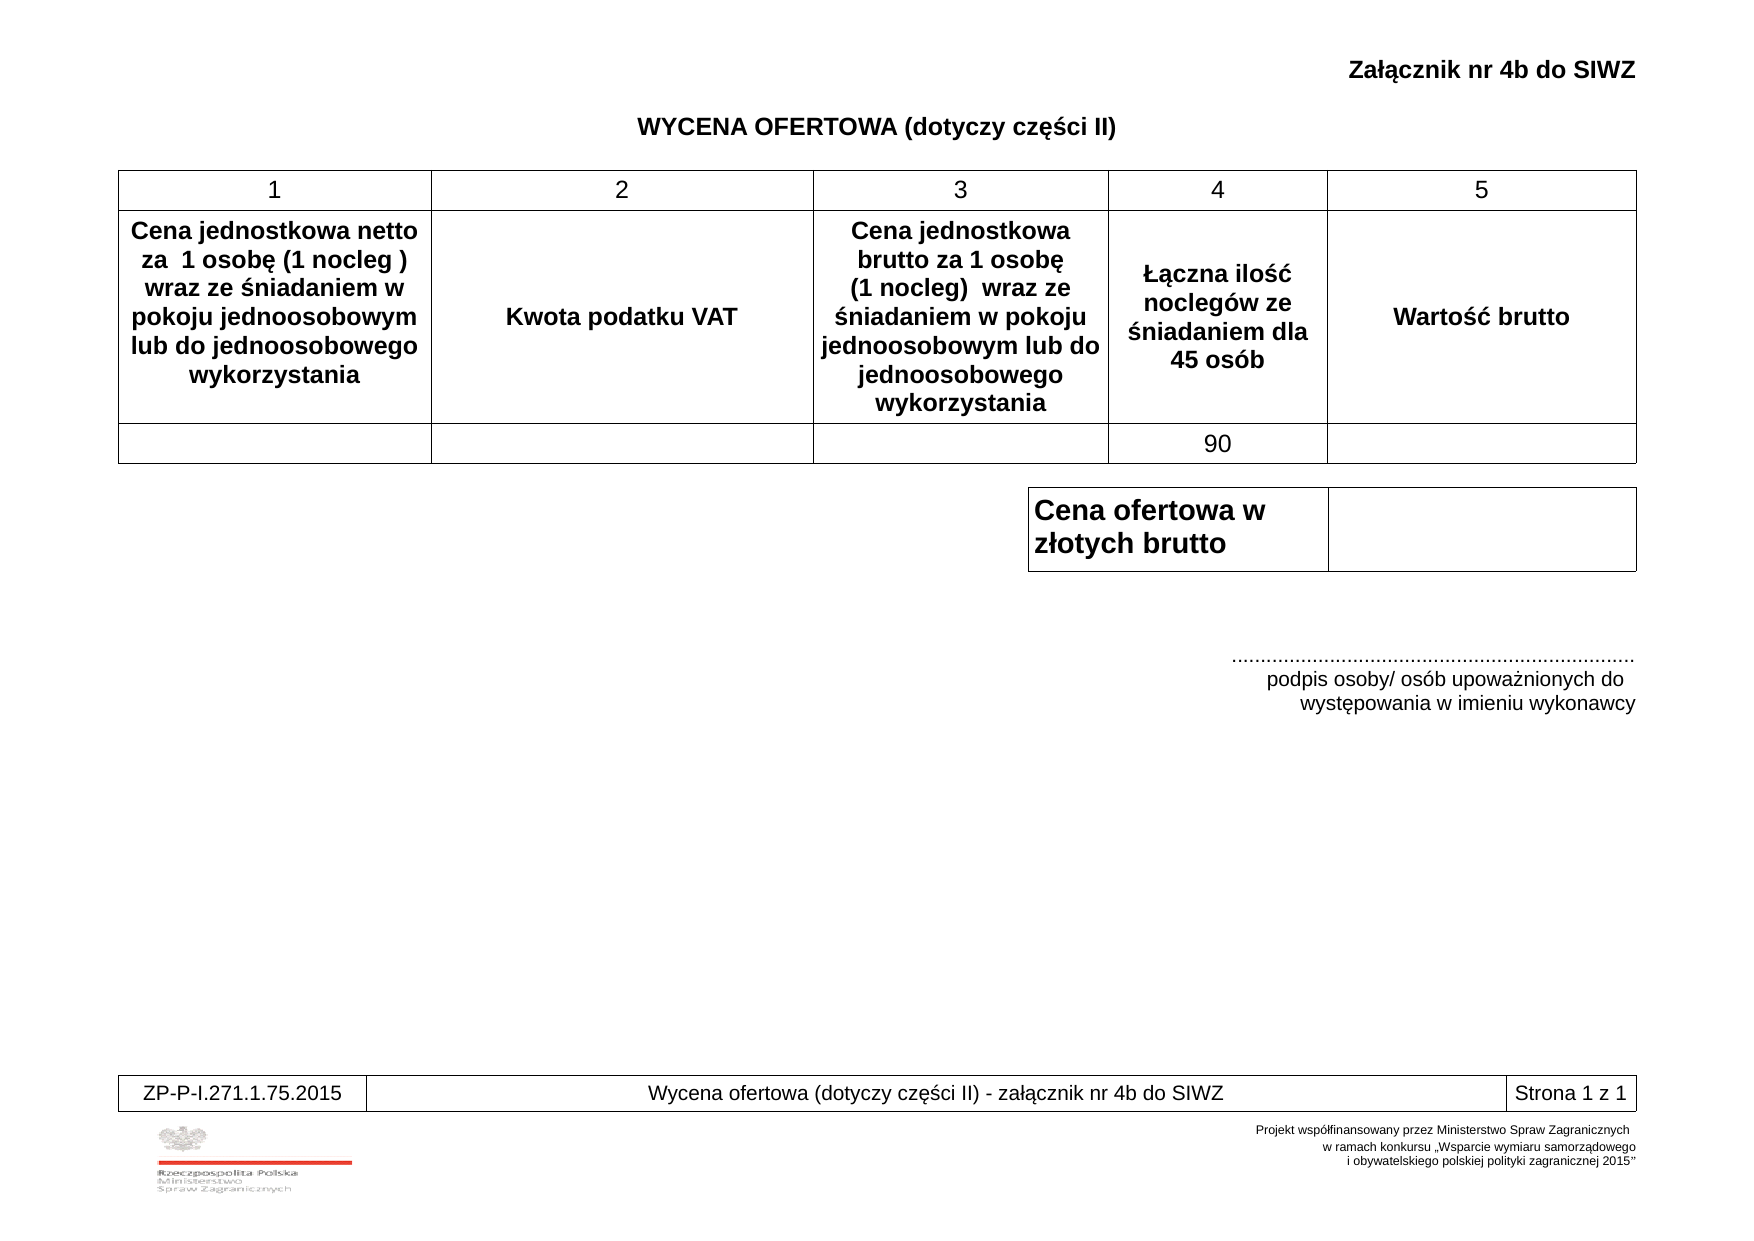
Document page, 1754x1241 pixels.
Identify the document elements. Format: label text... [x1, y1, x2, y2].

table_cell [1328, 424, 1636, 463]
table_header 3 [814, 171, 1108, 210]
table_cell Kwota podatku VAT [432, 211, 813, 423]
text ...................................................................... [118, 643, 1636, 667]
table_cell Łączna ilość noclegów ze śniadaniem dla 45 osób [1109, 211, 1327, 423]
table_header 2 [432, 171, 813, 210]
table_cell Cena jednostkowa brutto za 1 osobę (1 nocleg) wraz ze śniadaniem w pokoju jednoosobowym lub do jednoosobowego wykorzystania [814, 211, 1108, 423]
table_cell [814, 424, 1108, 463]
text WYCENA OFERTOWA (dotyczy części II) [118, 112, 1636, 170]
table_cell Wartość brutto [1328, 211, 1636, 423]
table_cell 90 [1109, 424, 1327, 463]
text Załącznik nr 4b do SIWZ [118, 55, 1636, 83]
text podpis osoby/ osób upoważnionych do [118, 667, 1636, 691]
table_cell Cena jednostkowa netto za 1 osobę (1 nocleg ) wraz ze śniadaniem w pokoju jednoosobowym lub do jednoosobowego wykorzystania [119, 211, 431, 423]
table_header 1 [119, 171, 431, 210]
table_header Cena ofertowa w złotych brutto [1029, 488, 1328, 571]
table_header [1329, 488, 1636, 571]
table_cell [432, 424, 813, 463]
table_header 4 [1109, 171, 1327, 210]
table_header 5 [1328, 171, 1636, 210]
table_cell [119, 424, 431, 463]
text występowania w imieniu wykonawcy [118, 691, 1636, 714]
